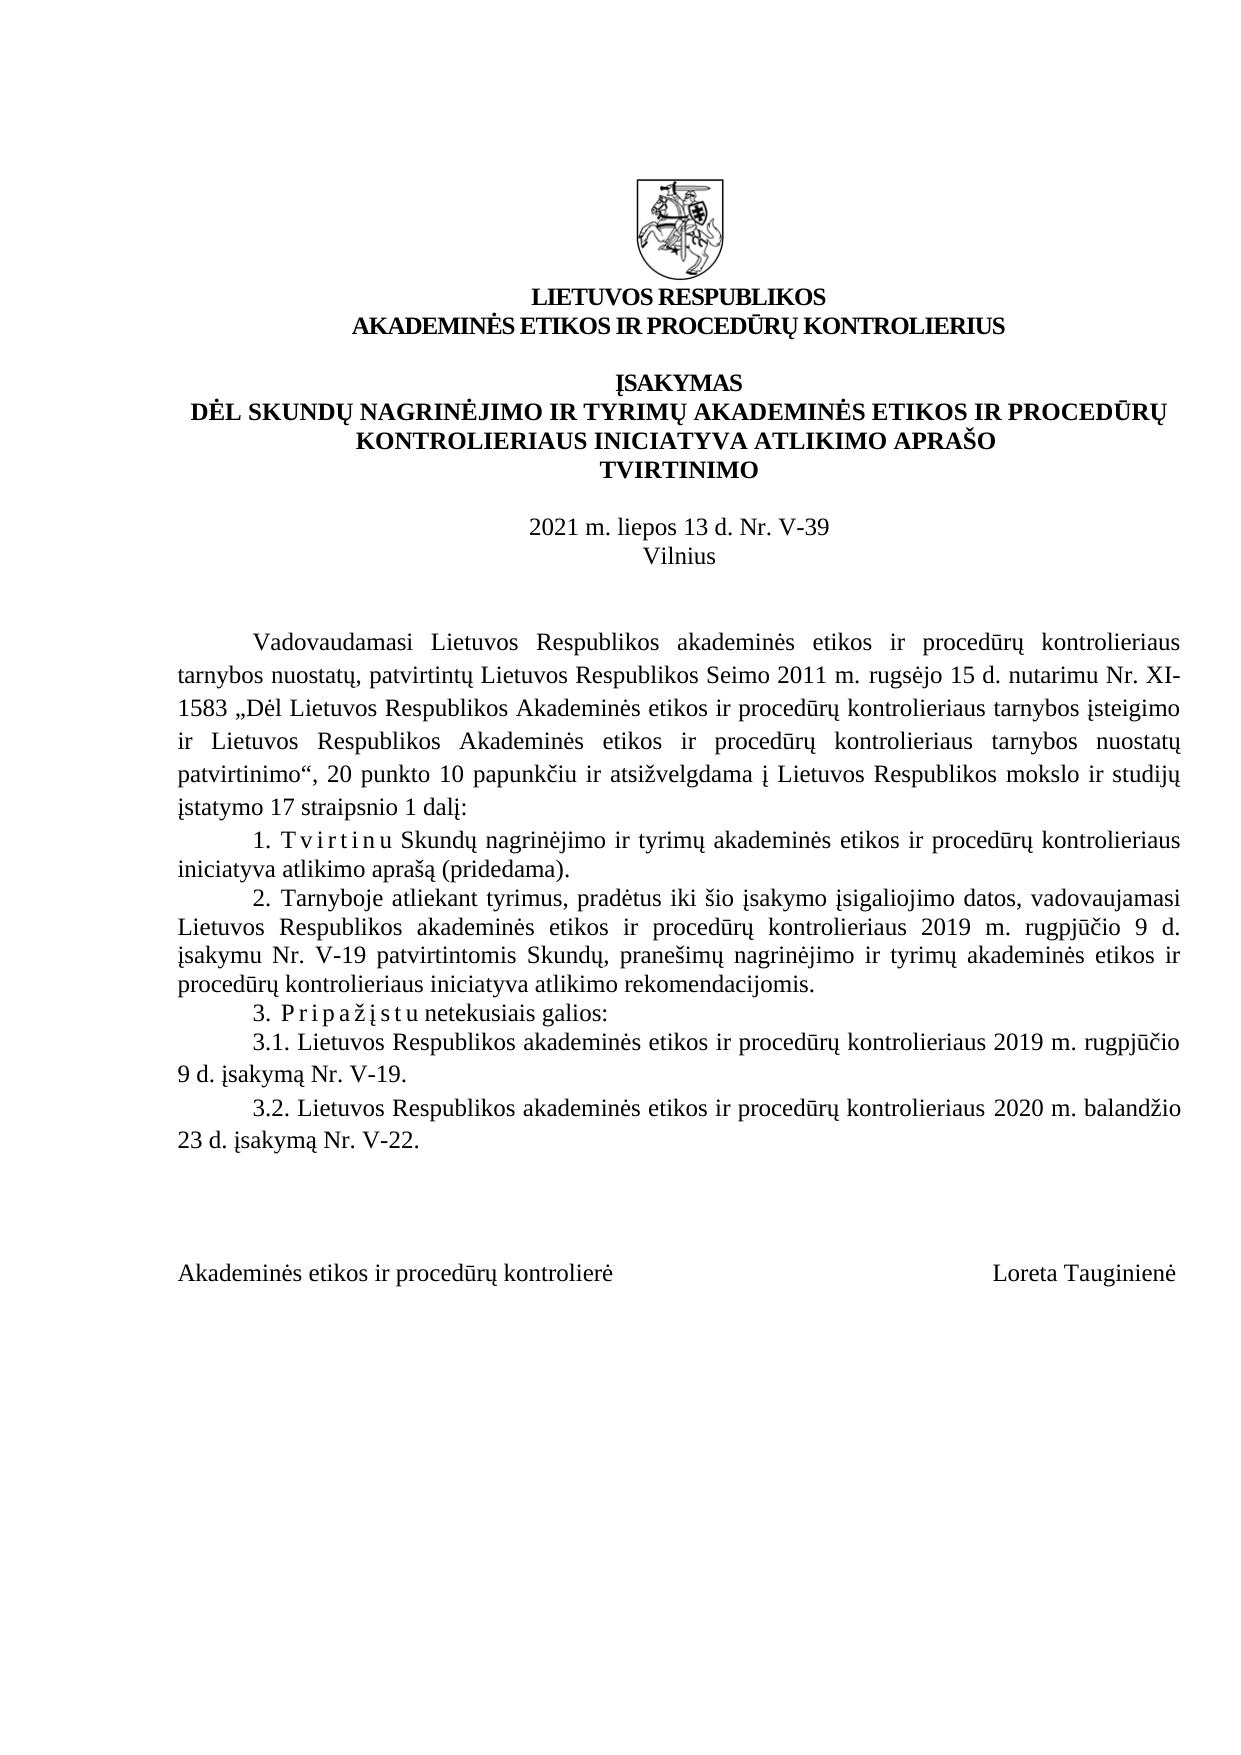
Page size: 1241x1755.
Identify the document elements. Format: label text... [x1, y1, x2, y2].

text ĮSAKYMAS [177, 368, 1181, 397]
text 3. Pripažįstu netekusiais galios: [252, 998, 1181, 1027]
text Vadovaudamasi Lietuvos Respublikos akademinės etikos ir procedūrų kontrolieriaus tarnybos nuostatų, patvirtintų Lietuvos Respublikos Seimo 2011 m. rugsėjo 15 d. nutarimu Nr. XI-1583 „Dėl Lietuvos Respublikos Akademinės etikos ir procedūrų kontrolieriaus tarnybos įsteigimo ir Lietuvos Respublikos Akademinės etikos ir procedūrų kontrolieriaus tarnybos nuostatų patvirtinimo“, 20 punkto 10 papunkčiu ir atsižvelgdama į Lietuvos Respublikos mokslo ir studijų įstatymo 17 straipsnio 1 dalį: [177, 627, 1181, 821]
text Akademinės etikos ir procedūrų kontrolierius [177, 311, 1181, 340]
text 2. Tarnyboje atliekant tyrimus, pradėtus iki šio įsakymo įsigaliojimo datos, vadovaujamasi Lietuvos Respublikos akademinės etikos ir procedūrų kontrolieriaus 2019 m. rugpjūčio 9 d. įsakymu Nr. V-19 patvirtintomis Skundų, pranešimų nagrinėjimo ir tyrimų akademinės etikos ir procedūrų kontrolieriaus iniciatyva atlikimo rekomendacijomis. [177, 883, 1181, 998]
text DĖL SKUNDŲ NAGRINĖJIMO IR TYRIMŲ AKADEMINĖS ETIKOS IR PROCEDŪRŲ KONTROLIERIAUS INICIATYVA ATLIKIMO APRAŠO [177, 397, 1181, 455]
text 2021 m. liepos 13 d. Nr. V-39 [177, 512, 1181, 541]
text Vilnius [177, 541, 1181, 570]
text 3.2. Lietuvos Respublikos akademinės etikos ir procedūrų kontrolieriaus 2020 m. balandžio 23 d. įsakymą Nr. V-22. [177, 1093, 1181, 1154]
text 3.1. Lietuvos Respublikos akademinės etikos ir procedūrų kontrolieriaus 2019 m. rugpjūčio 9 d. įsakymą Nr. V-19. [177, 1027, 1181, 1088]
text 1. Tvirtinu Skundų nagrinėjimo ir tyrimų akademinės etikos ir procedūrų kontrolieriaus iniciatyva atlikimo aprašą (pridedama). [177, 825, 1181, 883]
text Akademinės etikos ir procedūrų kontrolierė Loreta Tauginienė [177, 1258, 1181, 1286]
text lietuvos respublikos [177, 282, 1181, 311]
text TVIRTINIMO [177, 455, 1181, 483]
